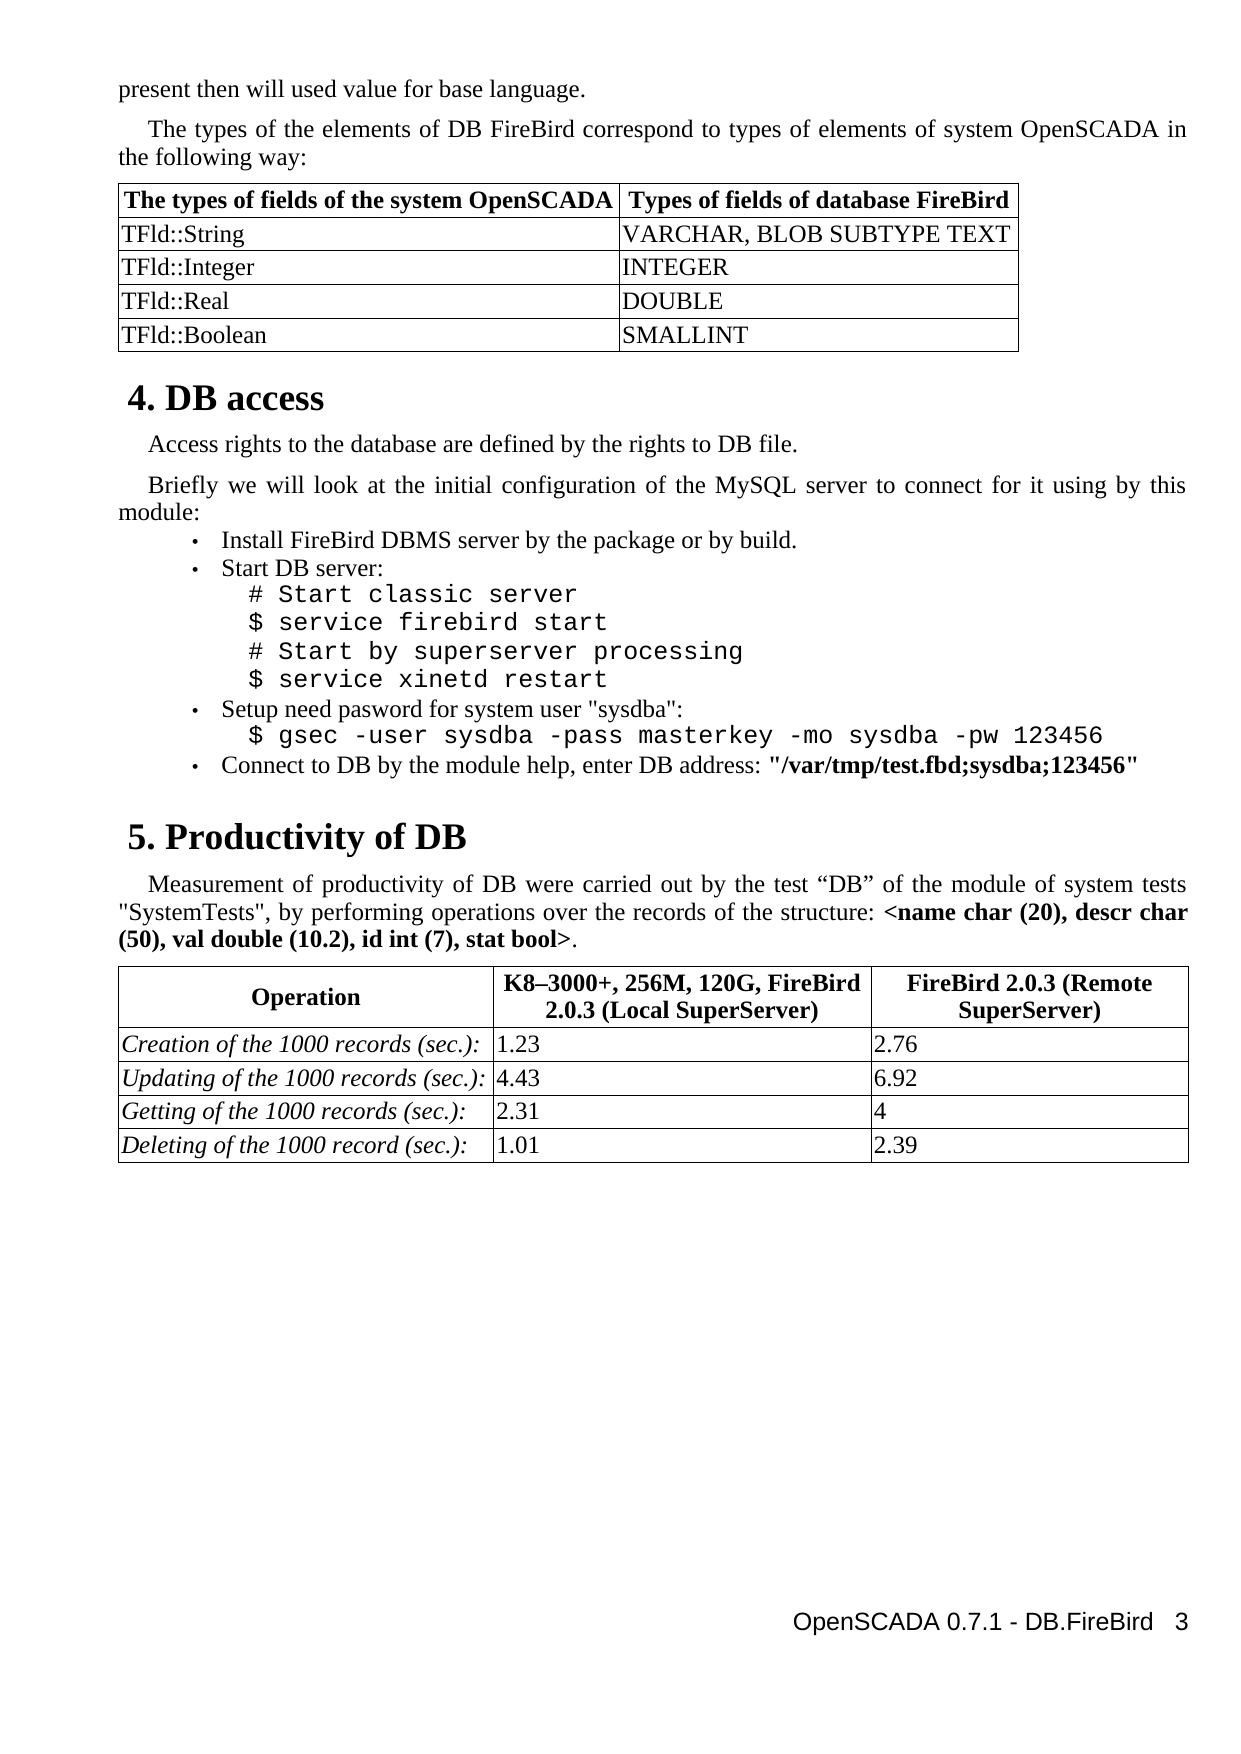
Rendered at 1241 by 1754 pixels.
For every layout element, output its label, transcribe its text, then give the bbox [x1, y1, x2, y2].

table_header The types of fields of the system OpenSCADA [119, 184, 619, 217]
table_cell SMALLINT [620, 319, 1018, 351]
table_cell 4.43 [494, 1062, 871, 1094]
subtitle 5. Productivity of DB [118, 816, 1188, 858]
subtitle 4. DB access [118, 376, 1188, 418]
list Setup need pasword for system user "sysdba": [162, 695, 1188, 723]
text Briefly we will look at the initial configuration of the MySQL server to connect for it using by this module: [118, 471, 1188, 526]
list # Start classic server $ service firebird start # Start by superserver processing $ service xinetd restart [218, 582, 1188, 695]
table_cell Updating of the 1000 records (sec.): [119, 1062, 493, 1094]
table_header K8–3000+, 256M, 120G, FireBird 2.0.3 (Local SuperServer) [494, 967, 871, 1027]
table_header Operation [119, 967, 493, 1027]
table_cell TFld::Integer [119, 251, 619, 284]
table_header FireBird 2.0.3 (Remote SuperServer) [872, 967, 1188, 1027]
table_header Types of fields of database FireBird [620, 184, 1018, 217]
table_cell Creation of the 1000 records (sec.): [119, 1028, 493, 1061]
table_cell DOUBLE [620, 285, 1018, 318]
table_cell TFld::String [119, 218, 619, 250]
list Start DB server: [162, 554, 1188, 582]
table_cell 6.92 [872, 1062, 1188, 1094]
list Connect to DB by the module help, enter DB address: "/var/tmp/test.fbd;sysdba;123456" [162, 751, 1188, 779]
table_cell Getting of the 1000 records (sec.): [119, 1096, 493, 1128]
text Measurement of productivity of DB were carried out by the test “DB” of the module of system tests "SystemTests", by performing operations over the records of the structure: <name char (20), descr char (50), val double (10.2), id int (7), stat bool>. [118, 870, 1188, 953]
text The types of the elements of DB FireBird correspond to types of elements of system OpenSCADA in the following way: [118, 115, 1188, 171]
text present then will used value for base language. [118, 75, 1188, 103]
table_cell 2.31 [494, 1096, 871, 1128]
table_cell Deleting of the 1000 record (sec.): [119, 1129, 493, 1162]
table_cell TFld::Real [119, 285, 619, 318]
table_cell 1.23 [494, 1028, 871, 1061]
table_cell VARCHAR, BLOB SUBTYPE TEXT [620, 218, 1018, 250]
list Install FireBird DBMS server by the package or by build. [162, 526, 1188, 554]
table_cell INTEGER [620, 251, 1018, 284]
text Access rights to the database are defined by the rights to DB file. [118, 431, 1188, 458]
table_cell TFld::Boolean [119, 319, 619, 351]
table_cell 2.39 [872, 1129, 1188, 1162]
table_cell 4 [872, 1096, 1188, 1128]
list $ gsec -user sysdba -pass masterkey -mo sysdba -pw 123456 [218, 723, 1188, 751]
table_cell 1.01 [494, 1129, 871, 1162]
table_cell 2.76 [872, 1028, 1188, 1061]
